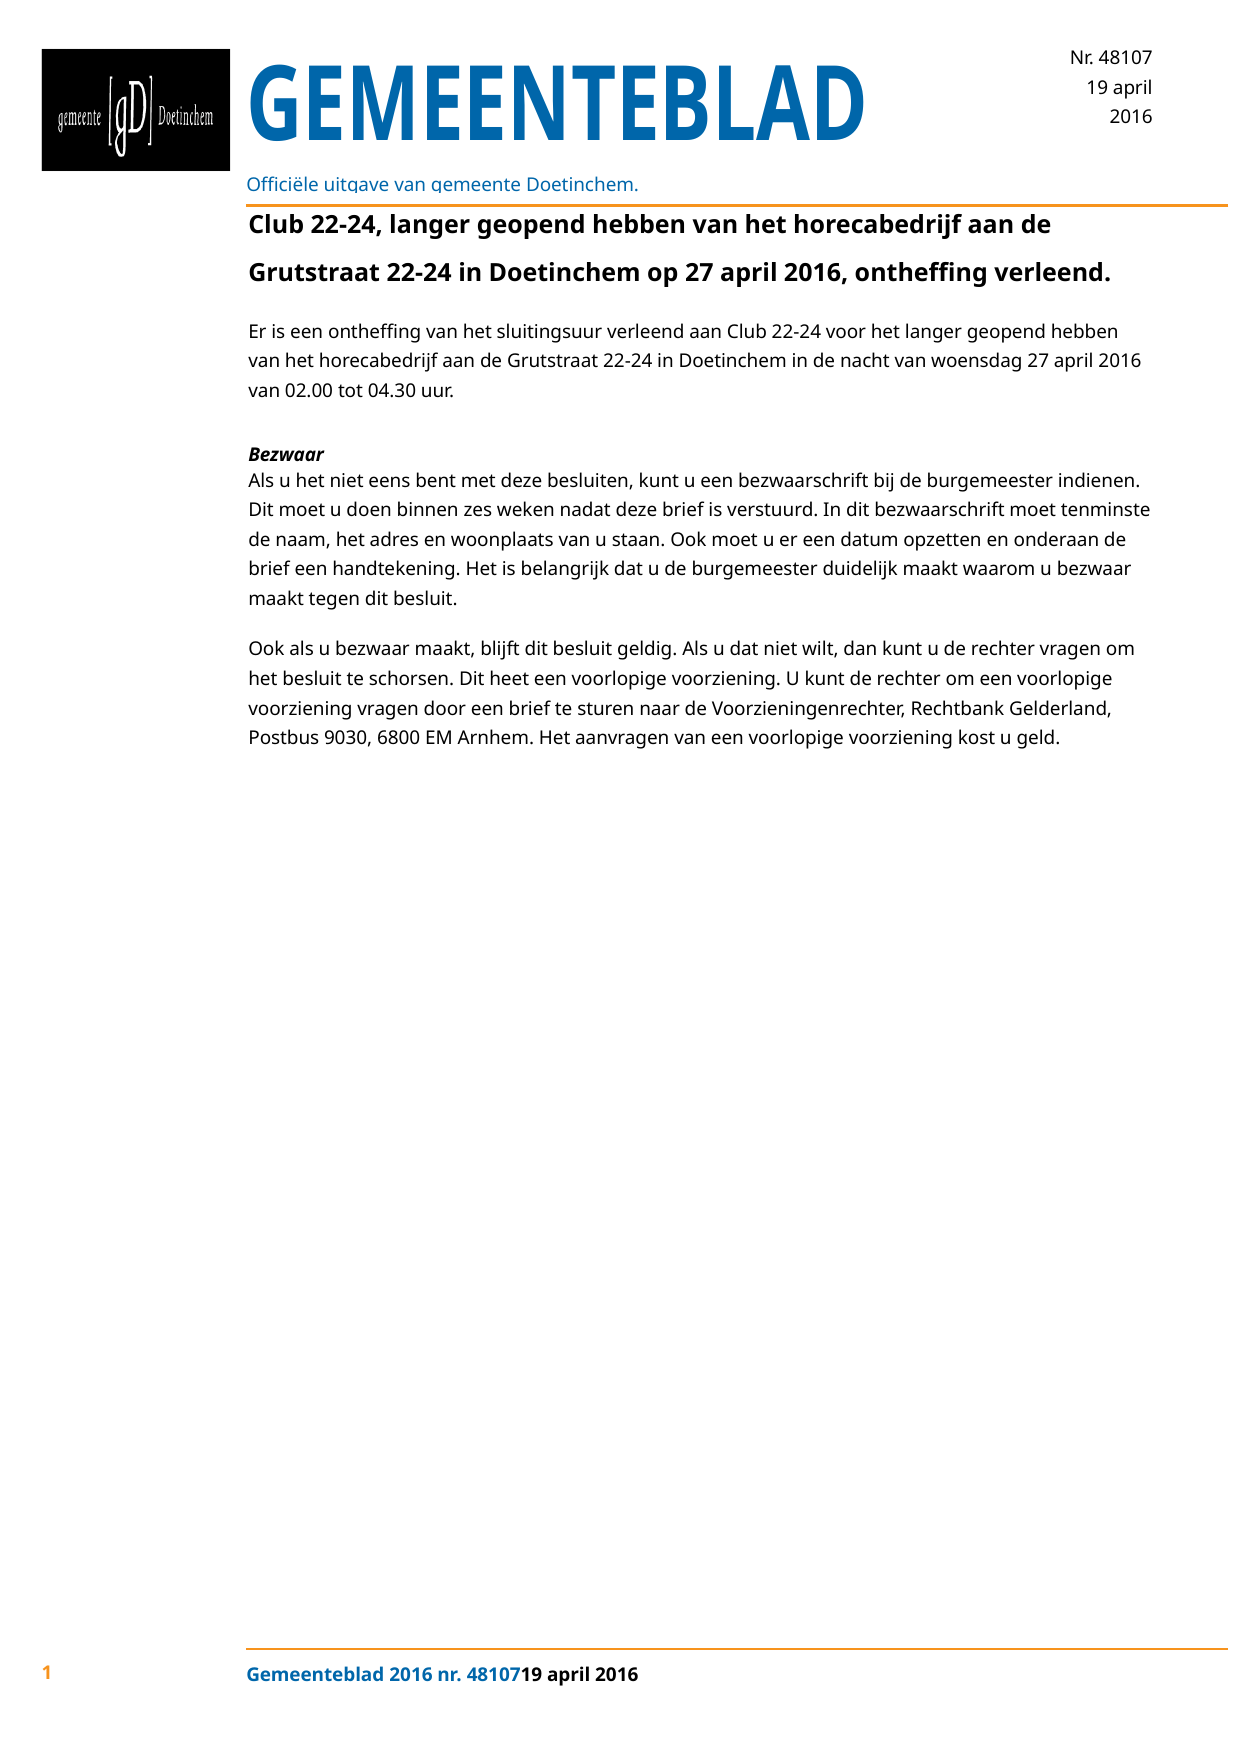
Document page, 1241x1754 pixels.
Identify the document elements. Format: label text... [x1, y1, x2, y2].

text Ook als u bezwaar maakt, blijft dit besluit geldig. Als u dat niet wilt, dan kunt u de rechter vragen om het besluit te schorsen. Dit heet een voorlopige voorziening. U kunt de rechter om een voorlopige voorziening vragen door een brief te sturen naar de Voorzieningenrechter, Rechtbank Gelderland, Postbus 9030, 6800 EM Arnhem. Het aanvragen van een voorlopige voorziening kost u geld. [248, 636, 1152, 750]
text Bezwaar [248, 441, 1152, 467]
text Als u het niet eens bent met deze besluiten, kunt u een bezwaarschrift bij de burgemeester indienen. Dit moet u doen binnen zes weken nadat deze brief is verstuurd. In dit bezwaarschrift moet tenminste de naam, het adres en woonplaats van u staan. Ook moet u er een datum opzetten en onderaan de brief een handtekening. Het is belangrijk dat u de burgemeester duidelijk maakt waarom u bezwaar maakt tegen dit besluit. [248, 467, 1152, 611]
text Er is een ontheffing van het sluitingsuur verleend aan Club 22-24 voor het langer geopend hebben van het horecabedrijf aan de Grutstraat 22-24 in Doetinchem in de nacht van woensdag 27 april 2016 van 02.00 tot 04.30 uur. [248, 318, 1152, 403]
picture [41, 47, 231, 172]
text Club 22-24, langer geopend hebben van het horecabedrijf aan de Grutstraat 22-24 in Doetinchem op 27 april 2016, ontheffing verleend. [248, 207, 1152, 288]
